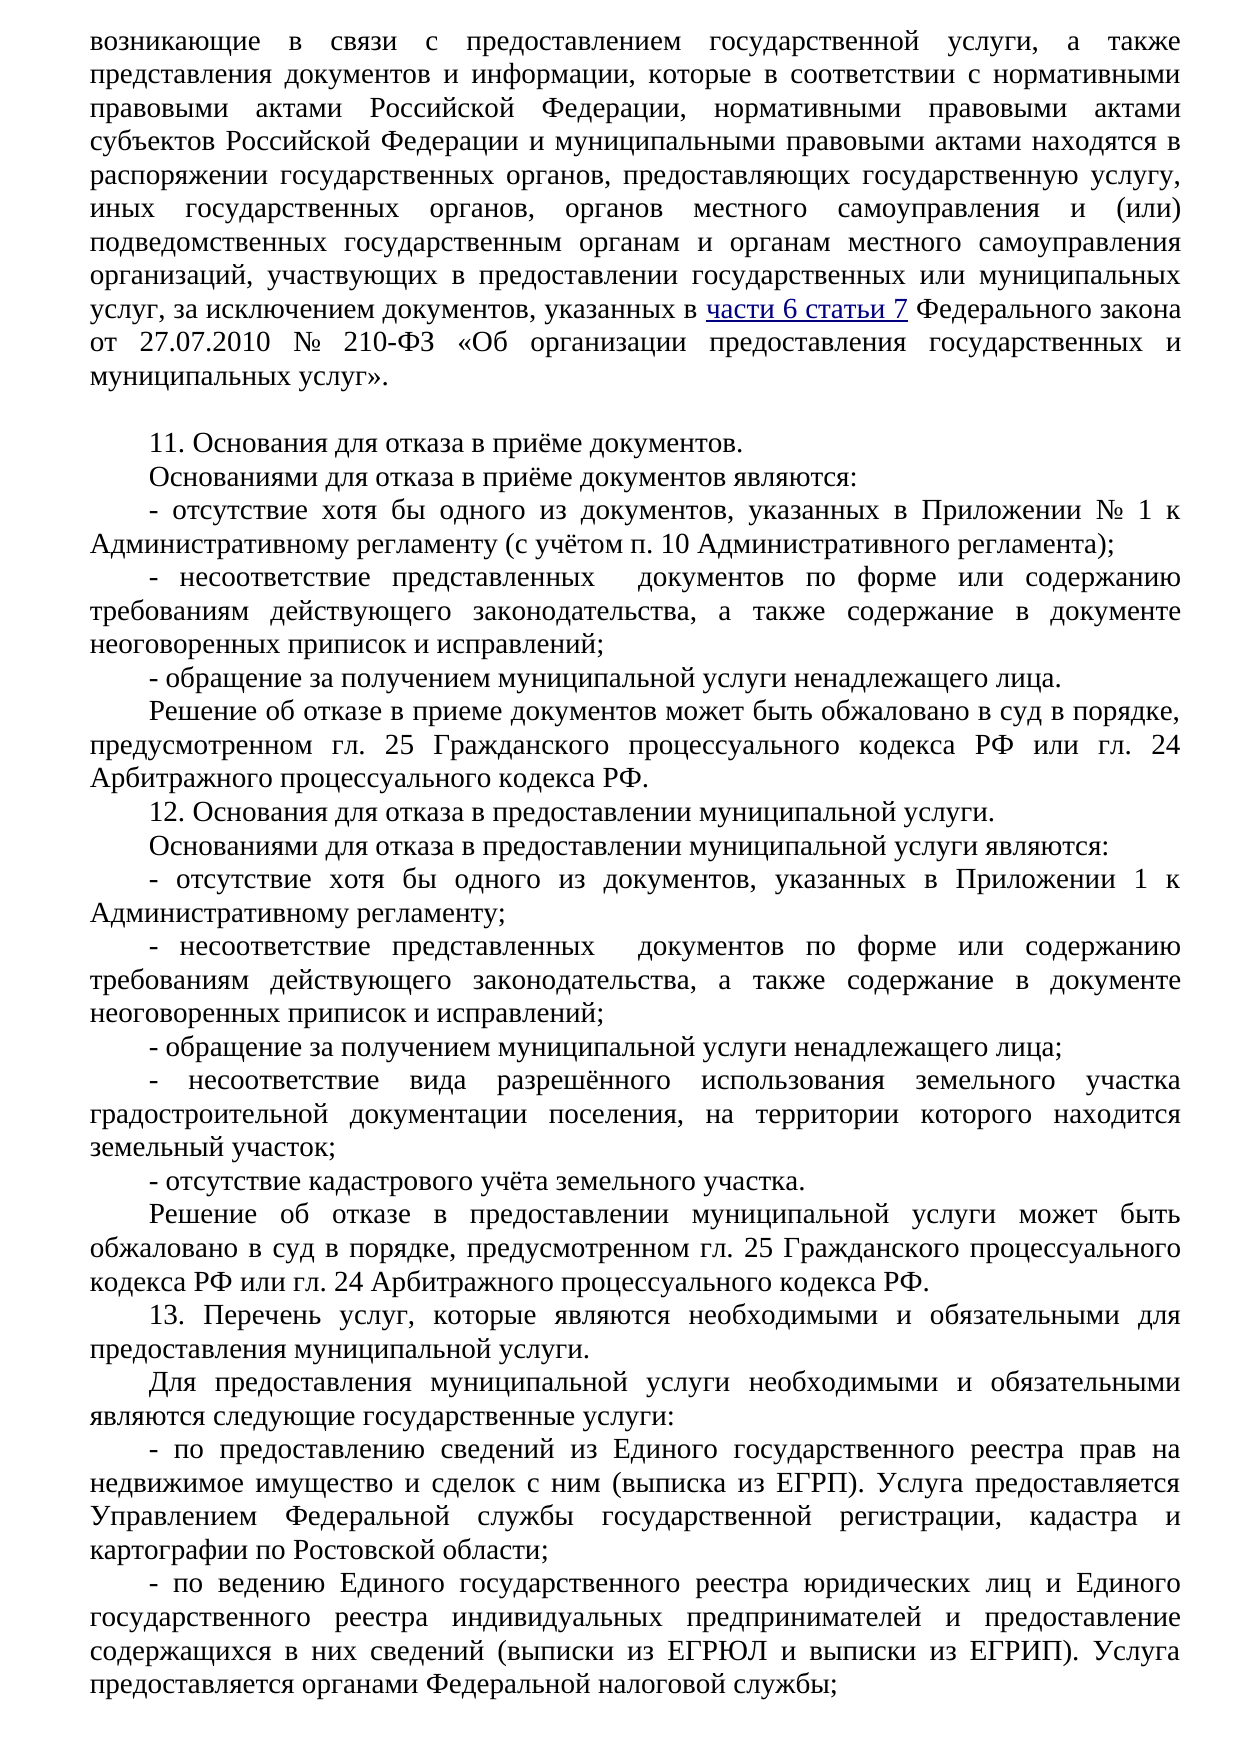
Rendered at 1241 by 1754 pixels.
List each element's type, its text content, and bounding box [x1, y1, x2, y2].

text - несоответствие вида разрешённого использования земельного участка градостроительной документации поселения, на территории которого находится земельный участок; [89, 1062, 1182, 1163]
text возникающие в связи с предоставлением государственной услуги, а также представления документов и информации, которые в соответствии с нормативными правовыми актами Российской Федерации, нормативными правовыми актами субъектов Российской Федерации и муниципальными правовыми актами находятся в распоряжении государственных органов, предоставляющих государственную услугу, иных государственных органов, органов местного самоуправления и (или) подведомственных государственным органам и органам местного самоуправления организаций, участвующих в предоставлении государственных или муниципальных услуг, за исключением документов, указанных в части 6 статьи 7 Федерального закона от 27.07.2010 № 210-ФЗ «Об организации предоставления государственных и муниципальных услуг». [89, 23, 1182, 392]
text 11. Основания для отказа в приёме документов. [89, 425, 1182, 459]
text - отсутствие хотя бы одного из документов, указанных в Приложении № 1 к Административному регламенту (с учётом п. 10 Административного регламента); [89, 492, 1182, 559]
text 12. Основания для отказа в предоставлении муниципальной услуги. [89, 794, 1182, 828]
text - отсутствие хотя бы одного из документов, указанных в Приложении 1 к Административному регламенту; [89, 861, 1182, 928]
text Основаниями для отказа в приёме документов являются: [89, 459, 1182, 492]
text - несоответствие представленных документов по форме или содержанию требованиям действующего законодательства, а также содержание в документе неоговоренных приписок и исправлений; [89, 559, 1182, 660]
text - обращение за получением муниципальной услуги ненадлежащего лица. [89, 660, 1182, 693]
text - обращение за получением муниципальной услуги ненадлежащего лица; [89, 1029, 1182, 1062]
text - по ведению Единого государственного реестра юридических лиц и Единого государственного реестра индивидуальных предпринимателей и предоставление содержащихся в них сведений (выписки из ЕГРЮЛ и выписки из ЕГРИП). Услуга предоставляется органами Федеральной налоговой службы; [89, 1566, 1182, 1700]
text Решение об отказе в предоставлении муниципальной услуги может быть обжаловано в суд в порядке, предусмотренном гл. 25 Гражданского процессуального кодекса РФ или гл. 24 Арбитражного процессуального кодекса РФ. [89, 1197, 1182, 1297]
text - несоответствие представленных документов по форме или содержанию требованиям действующего законодательства, а также содержание в документе неоговоренных приписок и исправлений; [89, 928, 1182, 1029]
text Для предоставления муниципальной услуги необходимыми и обязательными являются следующие государственные услуги: [89, 1364, 1182, 1431]
text - отсутствие кадастрового учёта земельного участка. [89, 1163, 1182, 1197]
text Основаниями для отказа в предоставлении муниципальной услуги являются: [89, 828, 1182, 861]
text - по предоставлению сведений из Единого государственного реестра прав на недвижимое имущество и сделок с ним (выписка из ЕГРП). Услуга предоставляется Управлением Федеральной службы государственной регистрации, кадастра и картографии по Ростовской области; [89, 1431, 1182, 1566]
text Решение об отказе в приеме документов может быть обжаловано в суд в порядке, предусмотренном гл. 25 Гражданского процессуального кодекса РФ или гл. 24 Арбитражного процессуального кодекса РФ. [89, 693, 1182, 794]
text 13. Перечень услуг, которые являются необходимыми и обязательными для предоставления муниципальной услуги. [89, 1297, 1182, 1364]
